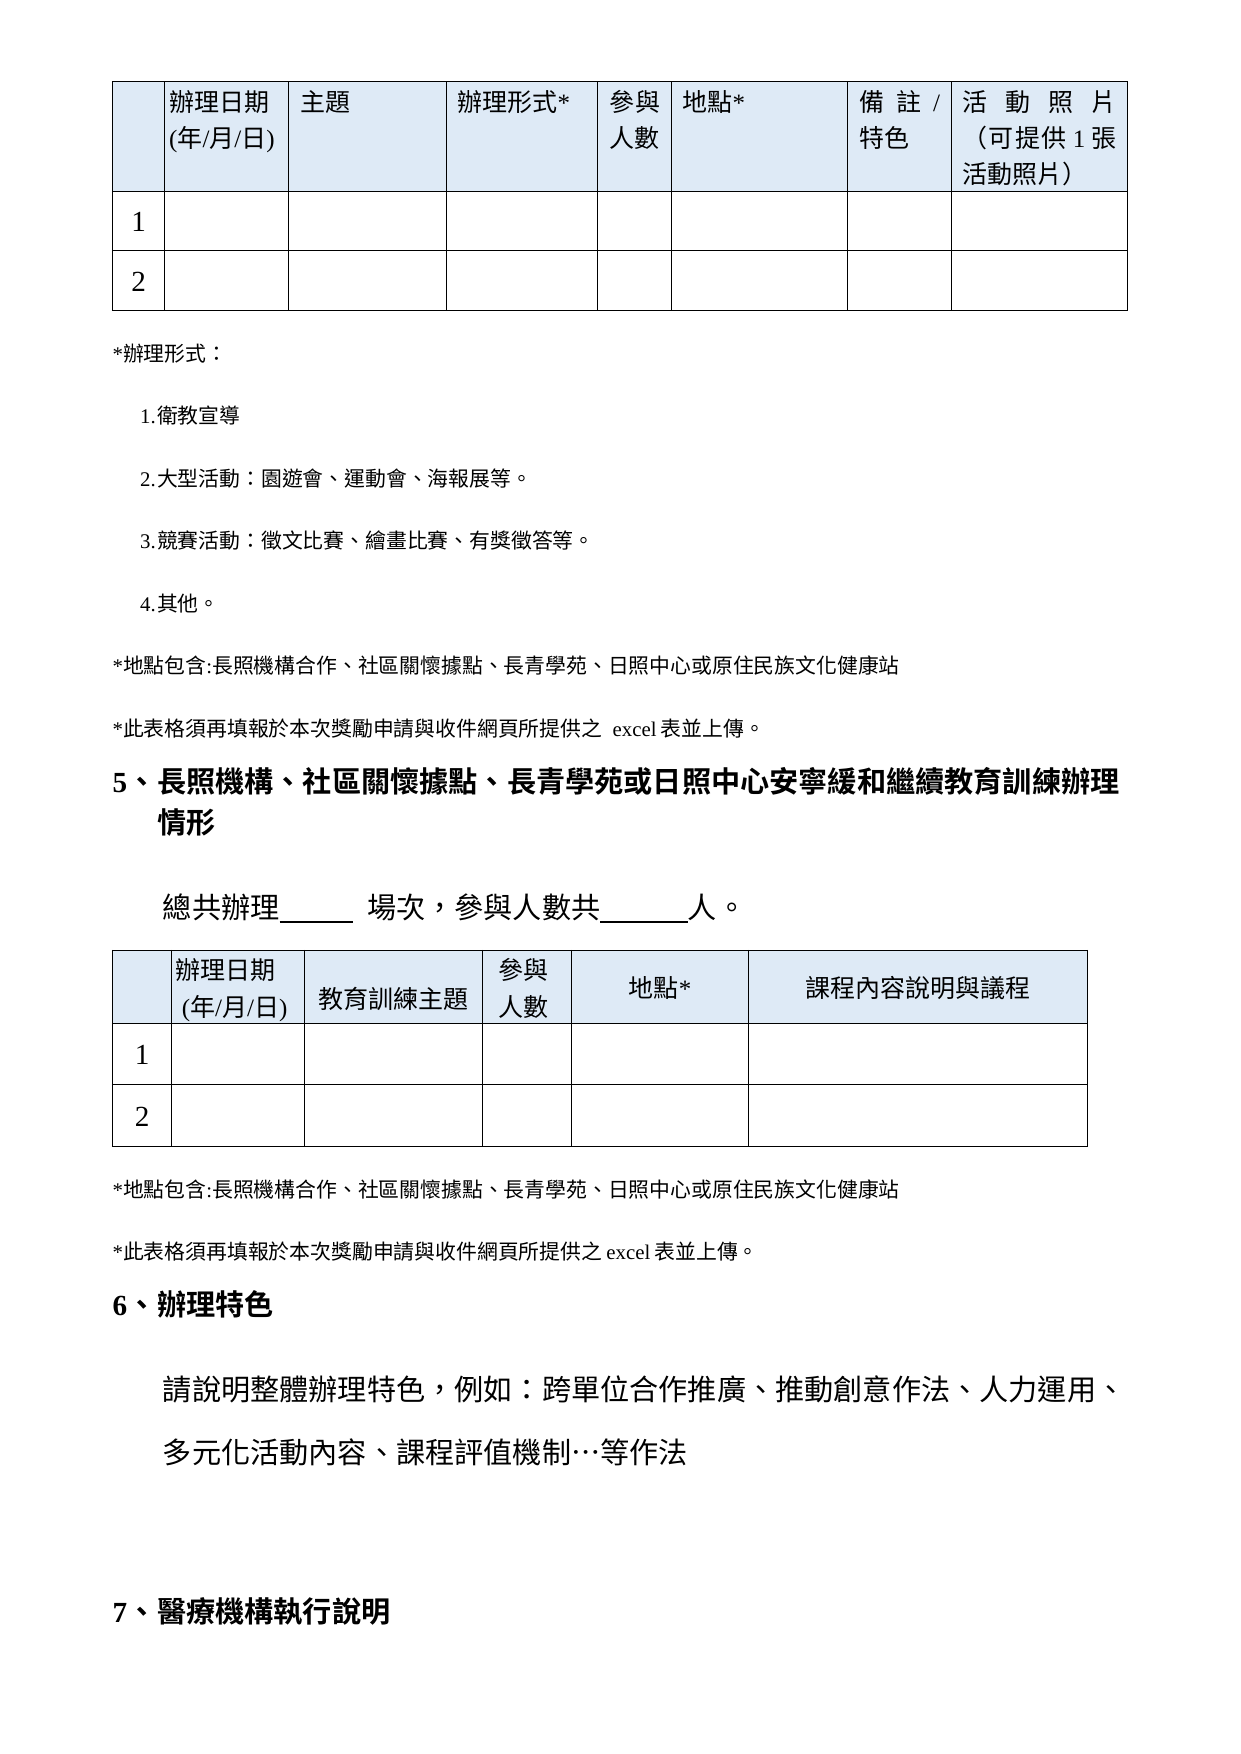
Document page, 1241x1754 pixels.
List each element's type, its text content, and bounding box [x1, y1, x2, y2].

table_header 參與人數 [598, 82, 671, 191]
table_cell 1 [113, 1024, 171, 1084]
table_cell [483, 1085, 571, 1146]
list 長照機構、社區關懷據點、長青學苑或日照中心安寧緩和繼續教育訓練辦理情形 [112, 759, 1128, 842]
table_cell [848, 192, 951, 250]
table_cell 2 [113, 1085, 171, 1146]
table_header 辦理日期 (年/月/日) [165, 82, 288, 191]
list 辦理特色 [112, 1282, 1128, 1324]
table_header 課程內容說明與議程 [749, 951, 1087, 1023]
list 其他。 [140, 561, 1128, 623]
table_cell [952, 251, 1127, 310]
table_cell [483, 1024, 571, 1084]
table_cell [305, 1024, 482, 1084]
table_header 活動照片 （可提供1張活動照片） [952, 82, 1127, 191]
table_header 教育訓練主題 [305, 951, 482, 1023]
list 大型活動：園遊會、運動會、海報展等。 [140, 436, 1128, 498]
table_cell [749, 1085, 1087, 1146]
text *辦理形式： [112, 311, 1128, 373]
table_cell [305, 1085, 482, 1146]
table_cell 1 [113, 192, 164, 250]
table_header 地點* [672, 82, 847, 191]
table_cell [598, 251, 671, 310]
table_cell [172, 1024, 304, 1084]
table_cell [672, 192, 847, 250]
table_cell [672, 251, 847, 310]
table_header 辦理日期 (年/月/日) [172, 951, 304, 1023]
text *地點包含:長照機構合作、社區關懷據點、長青學苑、日照中心或原住民族文化健康站 [112, 1147, 1128, 1209]
text 總共辦理 場次，參與人數共 人。 [163, 864, 1128, 927]
table_header 地點* [572, 951, 748, 1023]
list 衛教宣導 [140, 373, 1128, 436]
table_header [113, 951, 171, 1023]
table_cell [848, 251, 951, 310]
table_cell [165, 251, 288, 310]
table_header 備註/特色 [848, 82, 951, 191]
table_cell [598, 192, 671, 250]
list 競賽活動：徵文比賽、繪畫比賽、有獎徵答等。 [140, 498, 1128, 561]
table_cell [952, 192, 1127, 250]
table_cell 2 [113, 251, 164, 310]
text *地點包含:長照機構合作、社區關懷據點、長青學苑、日照中心或原住民族文化健康站 [112, 623, 1128, 686]
table_cell [447, 251, 597, 310]
table_cell [447, 192, 597, 250]
table_cell [572, 1085, 748, 1146]
table_header 參與人數 [483, 951, 571, 1023]
table_cell [749, 1024, 1087, 1084]
list 醫療機構執行說明 [112, 1589, 1128, 1631]
table_header 主題 [289, 82, 446, 191]
table_cell [289, 251, 446, 310]
text *此表格須再填報於本次獎勵申請與收件網頁所提供之 excel表並上傳。 [112, 686, 1128, 748]
text *此表格須再填報於本次獎勵申請與收件網頁所提供之excel表並上傳。 [112, 1209, 1128, 1272]
table_cell [165, 192, 288, 250]
table_cell [172, 1085, 304, 1146]
table_cell [289, 192, 446, 250]
table_header [113, 82, 164, 191]
text 請說明整體辦理特色，例如：跨單位合作推廣、推動創意作法、人力運用、多元化活動內容、課程評值機制…等作法 [163, 1346, 1128, 1471]
table_header 辦理形式* [447, 82, 597, 191]
table_cell [572, 1024, 748, 1084]
